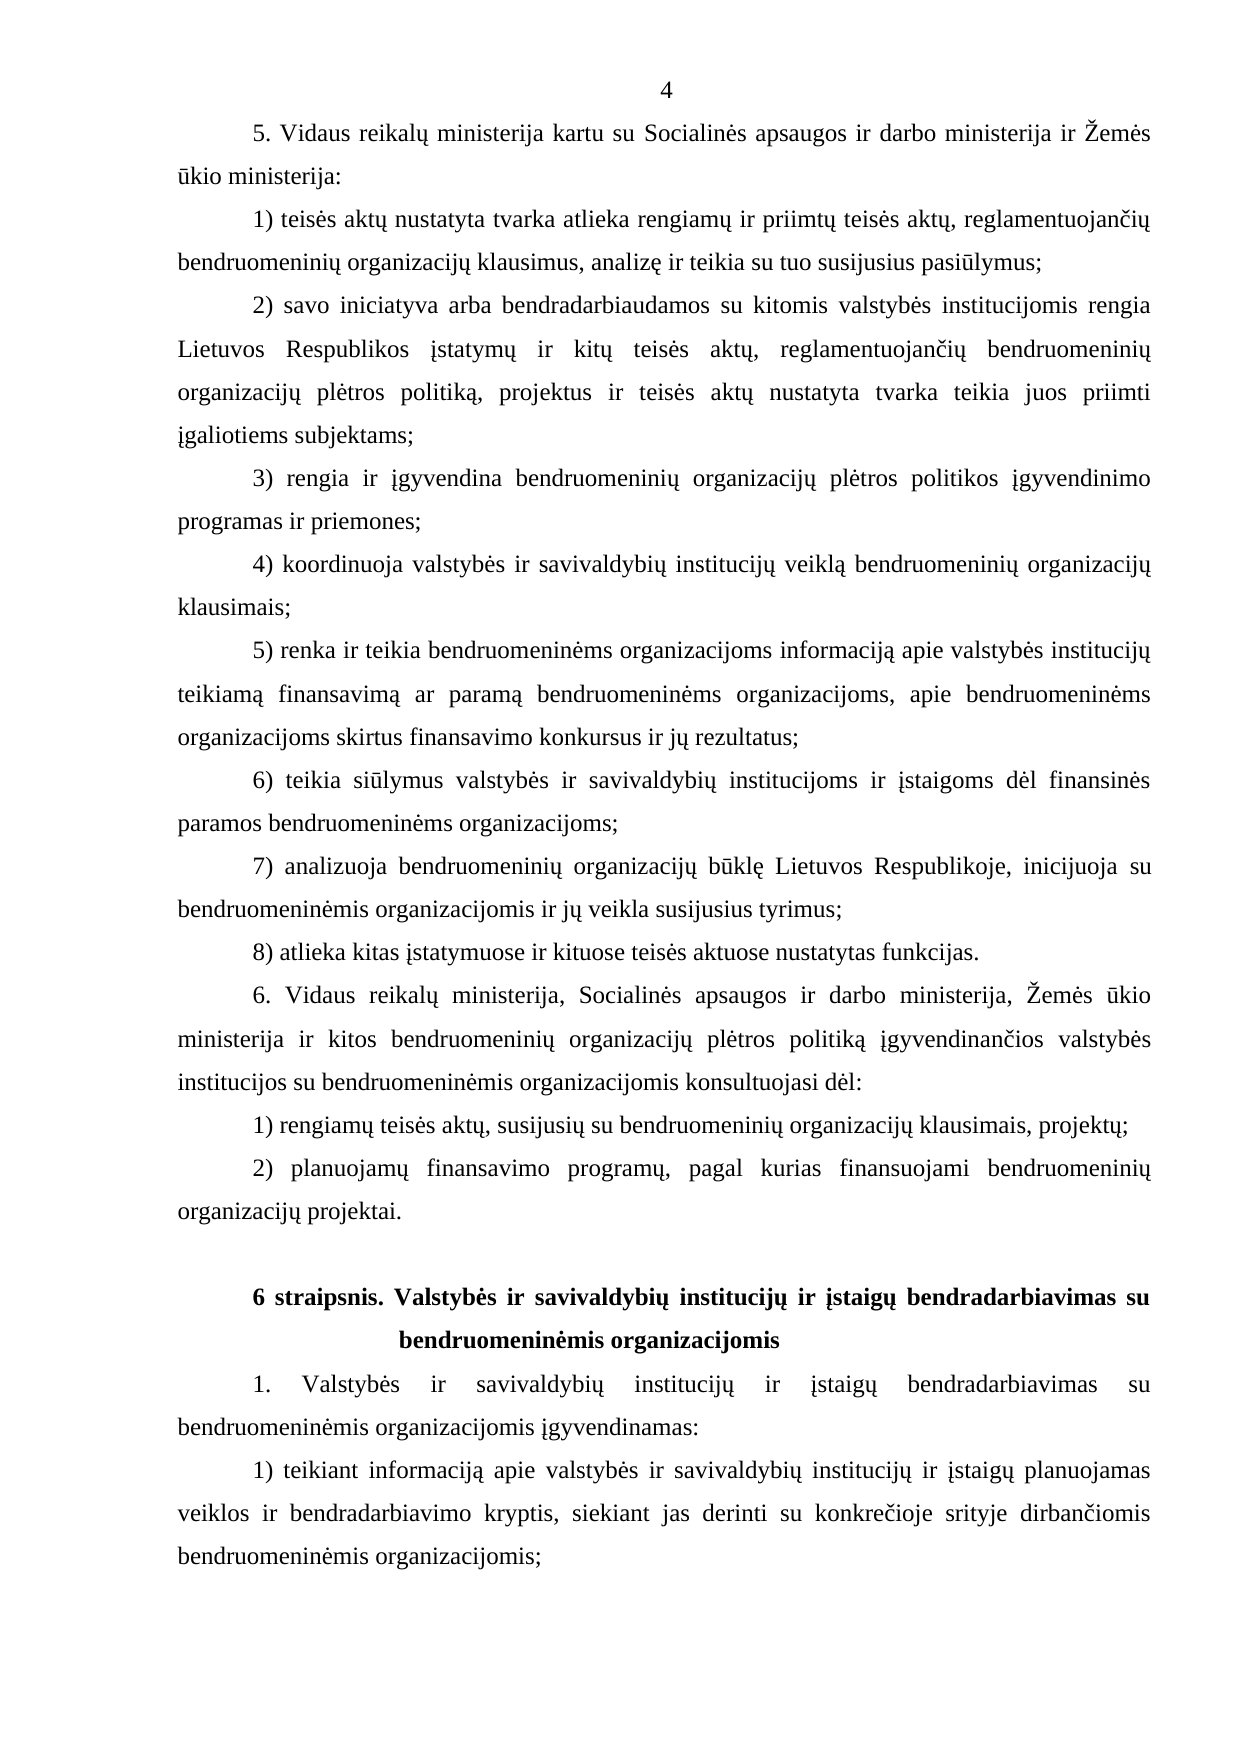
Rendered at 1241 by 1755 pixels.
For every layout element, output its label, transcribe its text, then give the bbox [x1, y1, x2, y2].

text 1) rengiamų teisės aktų, susijusių su bendruomeninių organizacijų klausimais, projektų; [177, 1110, 1152, 1139]
text 1. Valstybės ir savivaldybių institucijų ir įstaigų bendradarbiavimas su bendruomeninėmis organizacijomis įgyvendinamas: [177, 1369, 1152, 1441]
text 4) koordinuoja valstybės ir savivaldybių institucijų veiklą bendruomeninių organizacijų klausimais; [177, 549, 1152, 621]
text 2) planuojamų finansavimo programų, pagal kurias finansuojami bendruomeninių organizacijų projektai. [177, 1153, 1152, 1225]
text 5) renka ir teikia bendruomeninėms organizacijoms informaciją apie valstybės institucijų teikiamą finansavimą ar paramą bendruomeninėms organizacijoms, apie bendruomeninėms organizacijoms skirtus finansavimo konkursus ir jų rezultatus; [177, 636, 1152, 751]
text 6) teikia siūlymus valstybės ir savivaldybių institucijoms ir įstaigoms dėl finansinės paramos bendruomeninėms organizacijoms; [177, 765, 1152, 837]
text 8) atlieka kitas įstatymuose ir kituose teisės aktuose nustatytas funkcijas. [177, 937, 1152, 966]
text 7) analizuoja bendruomeninių organizacijų būklę Lietuvos Respublikoje, inicijuoja su bendruomeninėmis organizacijomis ir jų veikla susijusius tyrimus; [177, 851, 1152, 923]
text 2) savo iniciatyva arba bendradarbiaudamos su kitomis valstybės institucijomis rengia Lietuvos Respublikos įstatymų ir kitų teisės aktų, reglamentuojančių bendruomeninių organizacijų plėtros politiką, projektus ir teisės aktų nustatyta tvarka teikia juos priimti įgaliotiems subjektams; [177, 291, 1152, 449]
text 6. Vidaus reikalų ministerija, Socialinės apsaugos ir darbo ministerija, Žemės ūkio ministerija ir kitos bendruomeninių organizacijų plėtros politiką įgyvendinančios valstybės institucijos su bendruomeninėmis organizacijomis konsultuojasi dėl: [177, 981, 1152, 1096]
text 3) rengia ir įgyvendina bendruomeninių organizacijų plėtros politikos įgyvendinimo programas ir priemones; [177, 463, 1152, 535]
text 1) teikiant informaciją apie valstybės ir savivaldybių institucijų ir įstaigų planuojamas veiklos ir bendradarbiavimo kryptis, siekiant jas derinti su konkrečioje srityje dirbančiomis bendruomeninėmis organizacijomis; [177, 1455, 1152, 1570]
text 1) teisės aktų nustatyta tvarka atlieka rengiamų ir priimtų teisės aktų, reglamentuojančių bendruomeninių organizacijų klausimus, analizę ir teikia su tuo susijusius pasiūlymus; [177, 204, 1152, 276]
text 6 straipsnis. Valstybės ir savivaldybių institucijų ir įstaigų bendradarbiavimas su bendruomeninėmis organizacijomis [252, 1282, 1152, 1354]
text 5. Vidaus reikalų ministerija kartu su Socialinės apsaugos ir darbo ministerija ir Žemės ūkio ministerija: [177, 118, 1152, 190]
